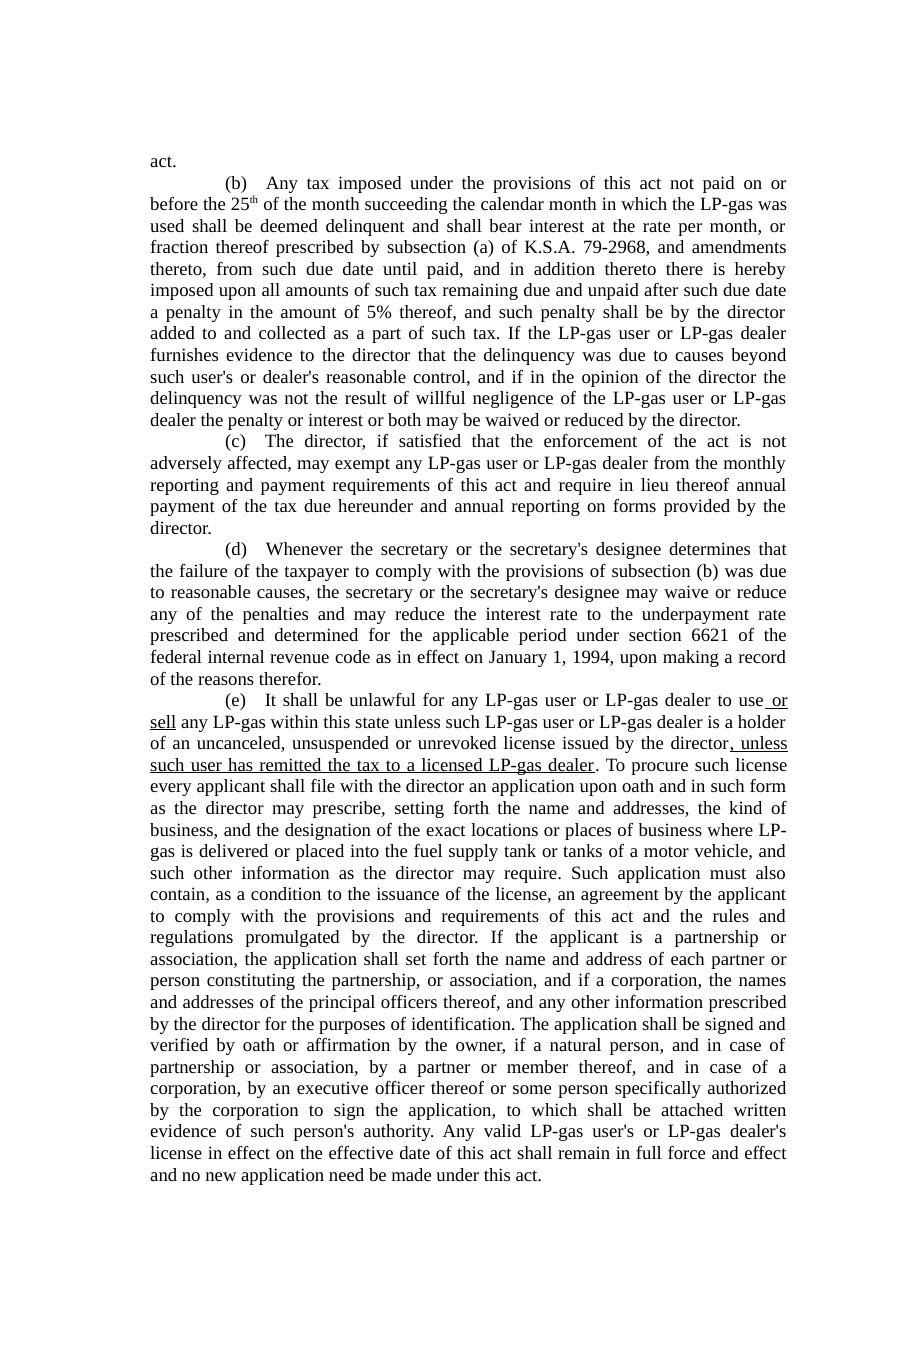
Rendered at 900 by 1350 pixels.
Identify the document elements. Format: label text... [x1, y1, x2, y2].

text act. [150, 150, 787, 172]
text (d) Whenever the secretary or the secretary's designee determines that the failure of the taxpayer to comply with the provisions of subsection (b) was due to reasonable causes, the secretary or the secretary's designee may waive or reduce any of the penalties and may reduce the interest rate to the underpayment rate prescribed and determined for the applicable period under section 6621 of the federal internal revenue code as in effect on January 1, 1994, upon making a record of the reasons therefor. [150, 538, 787, 689]
text (c) The director, if satisfied that the enforcement of the act is not adversely affected, may exempt any LP-gas user or LP-gas dealer from the monthly reporting and payment requirements of this act and require in lieu thereof annual payment of the tax due hereunder and annual reporting on forms provided by the director. [150, 430, 787, 538]
text (e) It shall be unlawful for any LP-gas user or LP-gas dealer to use or sell any LP-gas within this state unless such LP-gas user or LP-gas dealer is a holder of an uncanceled, unsuspended or unrevoked license issued by the director, unless such user has remitted the tax to a licensed LP-gas dealer. To procure such license every applicant shall file with the director an application upon oath and in such form as the director may prescribe, setting forth the name and addresses, the kind of business, and the designation of the exact locations or places of business where LP-gas is delivered or placed into the fuel supply tank or tanks of a motor vehicle, and such other information as the director may require. Such application must also contain, as a condition to the issuance of the license, an agreement by the applicant to comply with the provisions and requirements of this act and the rules and regulations promulgated by the director. If the applicant is a partnership or association, the application shall set forth the name and address of each partner or person constituting the partnership, or association, and if a corporation, the names and addresses of the principal officers thereof, and any other information prescribed by the director for the purposes of identification. The application shall be signed and verified by oath or affirmation by the owner, if a natural person, and in case of partnership or association, by a partner or member thereof, and in case of a corporation, by an executive officer thereof or some person specifically authorized by the corporation to sign the application, to which shall be attached written evidence of such person's authority. Any valid LP-gas user's or LP-gas dealer's license in effect on the effective date of this act shall remain in full force and effect and no new application need be made under this act. [150, 689, 787, 1185]
text (b) Any tax imposed under the provisions of this act not paid on or before the 25th of the month succeeding the calendar month in which the LP-gas was used shall be deemed delinquent and shall bear interest at the rate per month, or fraction thereof prescribed by subsection (a) of K.S.A. 79-2968, and amendments thereto, from such due date until paid, and in addition thereto there is hereby imposed upon all amounts of such tax remaining due and unpaid after such due date a penalty in the amount of 5% thereof, and such penalty shall be by the director added to and collected as a part of such tax. If the LP-gas user or LP-gas dealer furnishes evidence to the director that the delinquency was due to causes beyond such user's or dealer's reasonable control, and if in the opinion of the director the delinquency was not the result of willful negligence of the LP-gas user or LP-gas dealer the penalty or interest or both may be waived or reduced by the director. [150, 172, 787, 430]
